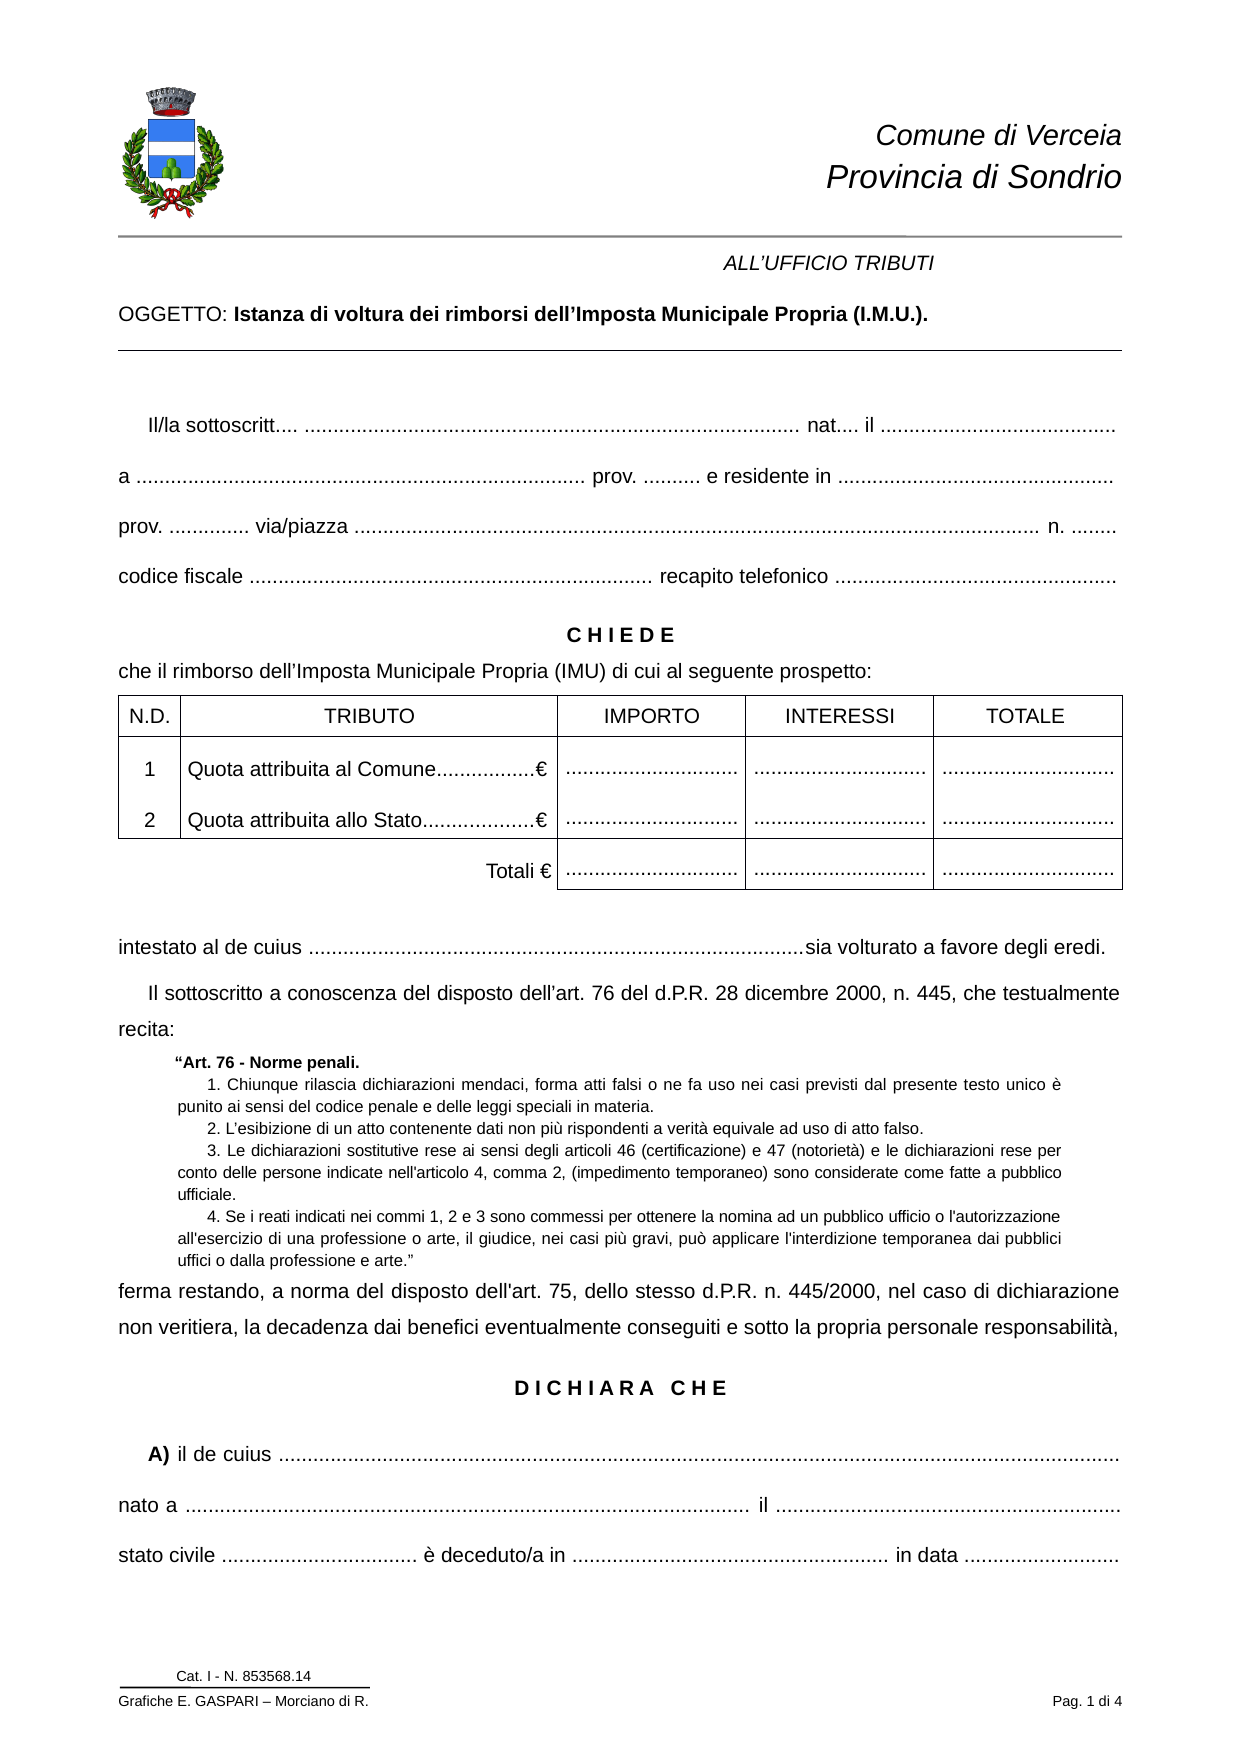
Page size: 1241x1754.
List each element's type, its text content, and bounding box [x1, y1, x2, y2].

text Provincia di Sondrio [224, 157, 1122, 195]
text intestato al de cuius ......................................................................................sia volturato a favore degli eredi. [118, 923, 1122, 962]
table_header N.D. [119, 696, 180, 736]
table_cell .............................. [746, 737, 933, 787]
table_header TRIBUTO [181, 696, 557, 736]
table_cell Quota attribuita allo Stato € [181, 787, 557, 837]
table_cell Quota attribuita al Comune € [181, 737, 557, 787]
text Comune di Verceia [224, 118, 1122, 152]
table_cell .............................. [934, 839, 1122, 889]
table_cell .............................. [746, 787, 933, 837]
table_cell .............................. [934, 787, 1122, 837]
table_cell 1 [119, 737, 180, 787]
text 1. Chiunque rilascia dichiarazioni mendaci, forma atti falsi o ne fa uso nei casi previsti dal presente testo unico è punito ai sensi del codice penale e delle leggi speciali in materia. [177, 1075, 1063, 1116]
picture [122, 87, 224, 219]
text ALL’UFFICIO TRIBUTI [723, 251, 1122, 275]
text ferma restando, a norma del disposto dell'art. 75, dello stesso d.P.R. n. 445/2000, nel caso di dichiarazione non veritiera, la decadenza dai benefici eventualmente conseguiti e sotto la propria personale responsabilità, [118, 1279, 1122, 1339]
table_cell .............................. [558, 839, 745, 889]
list il de cuius .................................................................................................................................................. nato a .................................................................................................. il ............................................................ stato civile .................................. è deceduto/a in ....................................................... in data ........................... [118, 1431, 1122, 1570]
text 3. Le dichiarazioni sostitutive rese ai sensi degli articoli 46 (certificazione) e 47 (notorietà) e le dichiarazioni rese per conto delle persone indicate nell'articolo 4, comma 2, (impedimento temporaneo) sono considerate come fatte a pubblico ufficiale. [177, 1141, 1063, 1204]
table_cell 2 [119, 787, 180, 837]
table_header IMPORTO [558, 696, 745, 736]
text “Art. 76 - Norme penali. [174, 1053, 1122, 1072]
text Il/la sottoscritt.... ...................................................................................... nat.... il ......................................... a .............................................................................. prov. .......... e residente in ................................................ prov. .............. via/piazza ....................................................................................................................... n. ........ codice fiscale ...................................................................... recapito telefonico ................................................. [118, 401, 1122, 591]
text D I C H I A R A C H E [118, 1376, 1122, 1400]
table_cell .............................. [558, 737, 745, 787]
text Il sottoscritto a conoscenza del disposto dell’art. 76 del d.P.R. 28 dicembre 2000, n. 445, che testualmente recita: [118, 981, 1122, 1041]
text che il rimborso dell’Imposta Municipale Propria (IMU) di cui al seguente prospetto: [118, 658, 1122, 682]
text OGGETTO: Istanza di voltura dei rimborsi dell’Imposta Municipale Propria (I.M.U.). [118, 302, 1122, 326]
table_cell .............................. [558, 787, 745, 837]
table_cell .............................. [934, 737, 1122, 787]
table_header TOTALE [934, 696, 1122, 736]
table_header INTERESSI [746, 696, 933, 736]
table_cell Totali € [181, 839, 557, 889]
table_cell [118, 839, 181, 889]
text C H I E D E [118, 623, 1122, 647]
text 2. L’esibizione di un atto contenente dati non più rispondenti a verità equivale ad uso di atto falso. [177, 1119, 1063, 1138]
text 4. Se i reati indicati nei commi 1, 2 e 3 sono commessi per ottenere la nomina ad un pubblico ufficio o l'autorizzazione all'esercizio di una professione o arte, il giudice, nei casi più gravi, può applicare l'interdizione temporanea dai pubblici uffici o dalla professione e arte.” [177, 1207, 1063, 1270]
table_cell .............................. [746, 839, 933, 889]
